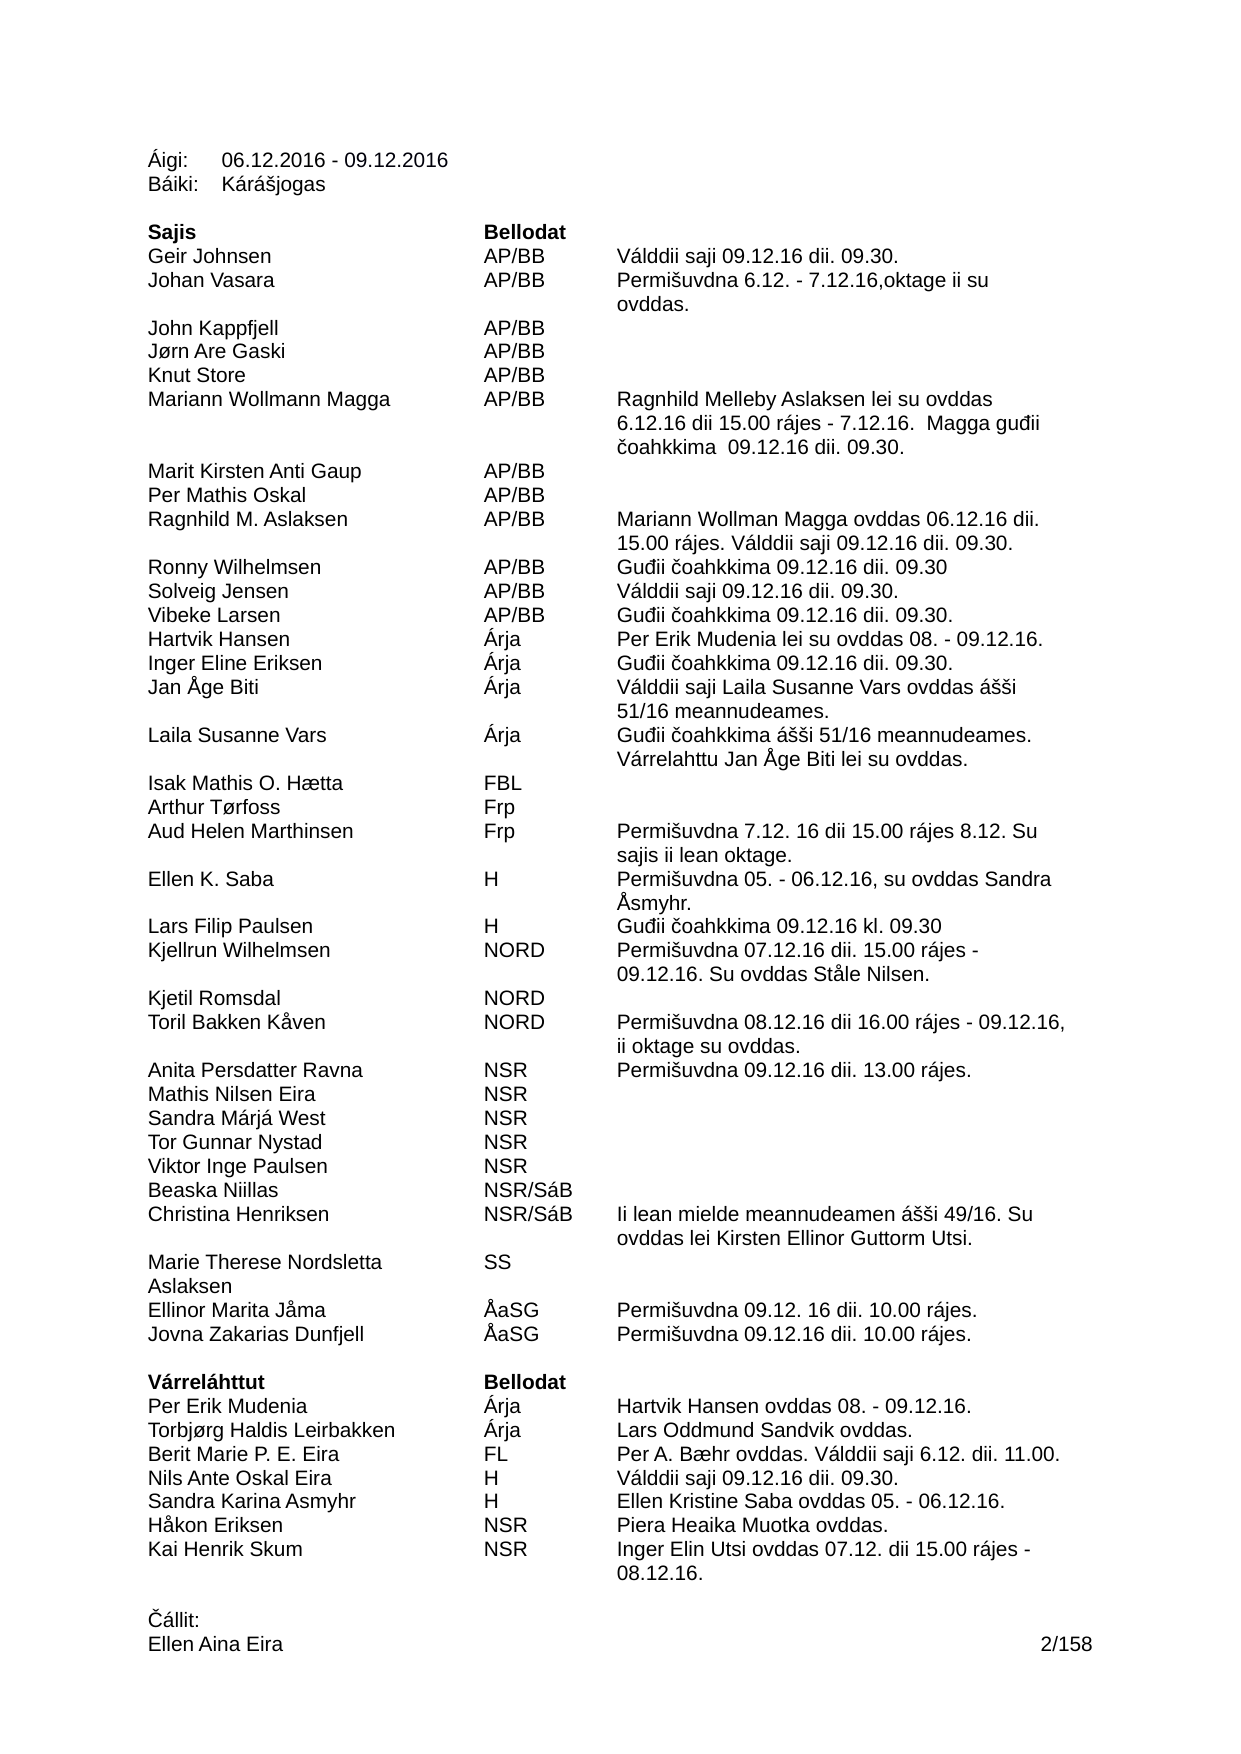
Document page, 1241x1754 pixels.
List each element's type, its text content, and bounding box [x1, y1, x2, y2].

table_cell Marie Therese Nordsletta Aslaksen [136, 1250, 472, 1298]
table_cell Jan Åge Biti [136, 675, 472, 723]
table_cell Frp [473, 795, 605, 818]
table_cell Válddii saji 09.12.16 dii. 09.30. [605, 1465, 1107, 1489]
table_cell NSR [473, 1154, 605, 1178]
table_header Várreláhttut [136, 1370, 472, 1393]
table_cell AP/BB [473, 268, 605, 315]
table_cell Jørn Are Gaski [136, 339, 472, 363]
table_cell Permišuvdna 6.12. - 7.12.16,oktage ii su ovddas. [605, 268, 1078, 315]
table_cell NSR [473, 1130, 605, 1154]
table_cell Sandra Karina Asmyhr [136, 1489, 472, 1513]
table_cell Ronny Wilhelmsen [136, 555, 472, 579]
table_cell AP/BB [473, 387, 605, 459]
table_cell H [473, 914, 605, 938]
table_cell [605, 1106, 1078, 1130]
table_cell Per Erik Mudenia lei su ovddas 08. - 09.12.16. [605, 627, 1078, 651]
table_cell Frp [473, 819, 605, 866]
table_cell AP/BB [473, 315, 605, 339]
table_cell Berit Marie P. E. Eira [136, 1441, 472, 1465]
table_cell Guđii čoahkkima 09.12.16 kl. 09.30 [605, 914, 1078, 938]
table_cell NSR/SáB [473, 1202, 605, 1250]
table_cell Permišuvdna 07.12.16 dii. 15.00 rájes - 09.12.16. Su ovddas Ståle Nilsen. [605, 938, 1078, 986]
table_cell Permišuvdna 09.12.16 dii. 13.00 rájes. [605, 1058, 1078, 1082]
table_cell Árja [473, 627, 605, 651]
table_cell H [473, 1465, 605, 1489]
table_cell Hartvik Hansen [136, 627, 472, 651]
table_header Bellodat [473, 1370, 605, 1393]
table_cell ÅaSG [473, 1298, 605, 1322]
table_cell [605, 1082, 1078, 1106]
table_cell [605, 795, 1078, 818]
table_cell NSR [473, 1537, 605, 1585]
table_cell Ragnhild Melleby Aslaksen lei su ovddas 6.12.16 dii 15.00 rájes - 7.12.16. Magga guđii čoahkkima 09.12.16 dii. 09.30. [605, 387, 1078, 459]
table_cell NSR [473, 1106, 605, 1130]
table_cell NORD [473, 938, 605, 986]
table_cell Håkon Eriksen [136, 1513, 472, 1537]
table_cell [605, 363, 1078, 387]
table_cell Kai Henrik Skum [136, 1537, 472, 1585]
table_cell AP/BB [473, 339, 605, 363]
table_cell Solveig Jensen [136, 579, 472, 603]
table_cell Marit Kirsten Anti Gaup [136, 459, 472, 483]
table_cell AP/BB [473, 363, 605, 387]
table_cell Johan Vasara [136, 268, 472, 315]
table_cell AP/BB [473, 244, 605, 267]
table_cell Árja [473, 723, 605, 771]
table_cell Válddii saji 09.12.16 dii. 09.30. [605, 244, 1078, 267]
table_cell SS [473, 1250, 605, 1298]
table_cell Ii lean mielde meannudeamen ášši 49/16. Su ovddas lei Kirsten Ellinor Guttorm Utsi. [605, 1202, 1078, 1250]
table_cell Permišuvdna 09.12.16 dii. 10.00 rájes. [605, 1322, 1078, 1346]
table_header [605, 220, 1078, 243]
table_cell Lars Oddmund Sandvik ovddas. [605, 1418, 1107, 1441]
table_cell Válddii saji Laila Susanne Vars ovddas ášši 51/16 meannudeames. [605, 675, 1078, 723]
table_cell [605, 483, 1078, 507]
table_cell [605, 1178, 1078, 1202]
table_cell Ellen Kristine Saba ovddas 05. - 06.12.16. [605, 1489, 1107, 1513]
table_cell Per A. Bæhr ovddas. Válddii saji 6.12. dii. 11.00. [605, 1441, 1107, 1465]
table_cell H [473, 1489, 605, 1513]
table_cell Árja [473, 675, 605, 723]
table_header Sajis [136, 220, 472, 243]
table_cell Guđii čoahkkima 09.12.16 dii. 09.30 [605, 555, 1078, 579]
table_cell NORD [473, 986, 605, 1010]
table_cell [605, 1130, 1078, 1154]
table_cell NSR [473, 1513, 605, 1537]
table_cell AP/BB [473, 603, 605, 627]
table_cell Beaska Niillas [136, 1178, 472, 1202]
table_cell Permišuvdna 05. - 06.12.16, su ovddas Sandra Åsmyhr. [605, 866, 1078, 914]
table_header Bellodat [473, 220, 605, 243]
table_cell Ellinor Marita Jåma [136, 1298, 472, 1322]
table_cell NSR [473, 1082, 605, 1106]
table_cell Guđii čoahkkima 09.12.16 dii. 09.30. [605, 651, 1078, 675]
table_cell AP/BB [473, 555, 605, 579]
table_cell Laila Susanne Vars [136, 723, 472, 771]
table_cell Permišuvdna 7.12. 16 dii 15.00 rájes 8.12. Su sajis ii lean oktage. [605, 819, 1078, 866]
table_cell Isak Mathis O. Hætta [136, 771, 472, 794]
table_cell H [473, 866, 605, 914]
table_cell Nils Ante Oskal Eira [136, 1465, 472, 1489]
table_cell Mariann Wollman Magga ovddas 06.12.16 dii. 15.00 rájes. Válddii saji 09.12.16 dii. 09.30. [605, 507, 1078, 555]
table_cell Kjellrun Wilhelmsen [136, 938, 472, 986]
table_cell Arthur Tørfoss [136, 795, 472, 818]
table_cell Guđii čoahkkima 09.12.16 dii. 09.30. [605, 603, 1078, 627]
table_cell AP/BB [473, 579, 605, 603]
table_cell Ellen K. Saba [136, 866, 472, 914]
table_cell Kjetil Romsdal [136, 986, 472, 1010]
table_cell AP/BB [473, 507, 605, 555]
table_cell AP/BB [473, 483, 605, 507]
table_cell [605, 986, 1078, 1010]
table_cell Mathis Nilsen Eira [136, 1082, 472, 1106]
table_cell Knut Store [136, 363, 472, 387]
table_cell [605, 1250, 1078, 1298]
text Áigi: 06.12.2016 - 09.12.2016 Báiki: Kárášjogas [148, 148, 1093, 196]
table_cell Geir Johnsen [136, 244, 472, 267]
table_cell Viktor Inge Paulsen [136, 1154, 472, 1178]
table_cell Toril Bakken Kåven [136, 1010, 472, 1058]
table_cell [605, 771, 1078, 794]
table_cell Permišuvdna 08.12.16 dii 16.00 rájes - 09.12.16, ii oktage su ovddas. [605, 1010, 1078, 1058]
table_cell Árja [473, 1394, 605, 1417]
table_cell Árja [473, 651, 605, 675]
table_cell [605, 315, 1078, 339]
table_cell Árja [473, 1418, 605, 1441]
table_cell [605, 1154, 1078, 1178]
table_cell Hartvik Hansen ovddas 08. - 09.12.16. [605, 1394, 1107, 1417]
table_cell Jovna Zakarias Dunfjell [136, 1322, 472, 1346]
table_header [605, 1370, 1107, 1393]
table_cell NSR/SáB [473, 1178, 605, 1202]
table_cell Piera Heaika Muotka ovddas. [605, 1513, 1107, 1537]
table_cell Válddii saji 09.12.16 dii. 09.30. [605, 579, 1078, 603]
table_cell Torbjørg Haldis Leirbakken [136, 1418, 472, 1441]
table_cell Per Mathis Oskal [136, 483, 472, 507]
table_cell Christina Henriksen [136, 1202, 472, 1250]
table_cell Mariann Wollmann Magga [136, 387, 472, 459]
table_cell Permišuvdna 09.12. 16 dii. 10.00 rájes. [605, 1298, 1078, 1322]
table_cell Inger Elin Utsi ovddas 07.12. dii 15.00 rájes - 08.12.16. [605, 1537, 1107, 1585]
table_cell Aud Helen Marthinsen [136, 819, 472, 866]
table_cell [605, 339, 1078, 363]
table_cell John Kappfjell [136, 315, 472, 339]
table_cell ÅaSG [473, 1322, 605, 1346]
table_cell Per Erik Mudenia [136, 1394, 472, 1417]
table_cell NSR [473, 1058, 605, 1082]
table_cell Sandra Márjá West [136, 1106, 472, 1130]
table_cell Tor Gunnar Nystad [136, 1130, 472, 1154]
table_cell FL [473, 1441, 605, 1465]
table_cell FBL [473, 771, 605, 794]
table_cell AP/BB [473, 459, 605, 483]
table_cell [605, 459, 1078, 483]
table_cell Vibeke Larsen [136, 603, 472, 627]
table_cell Inger Eline Eriksen [136, 651, 472, 675]
table_cell Ragnhild M. Aslaksen [136, 507, 472, 555]
table_cell NORD [473, 1010, 605, 1058]
table_cell Guđii čoahkkima ášši 51/16 meannudeames. Várrelahttu Jan Åge Biti lei su ovddas. [605, 723, 1078, 771]
table_cell Lars Filip Paulsen [136, 914, 472, 938]
table_cell Anita Persdatter Ravna [136, 1058, 472, 1082]
